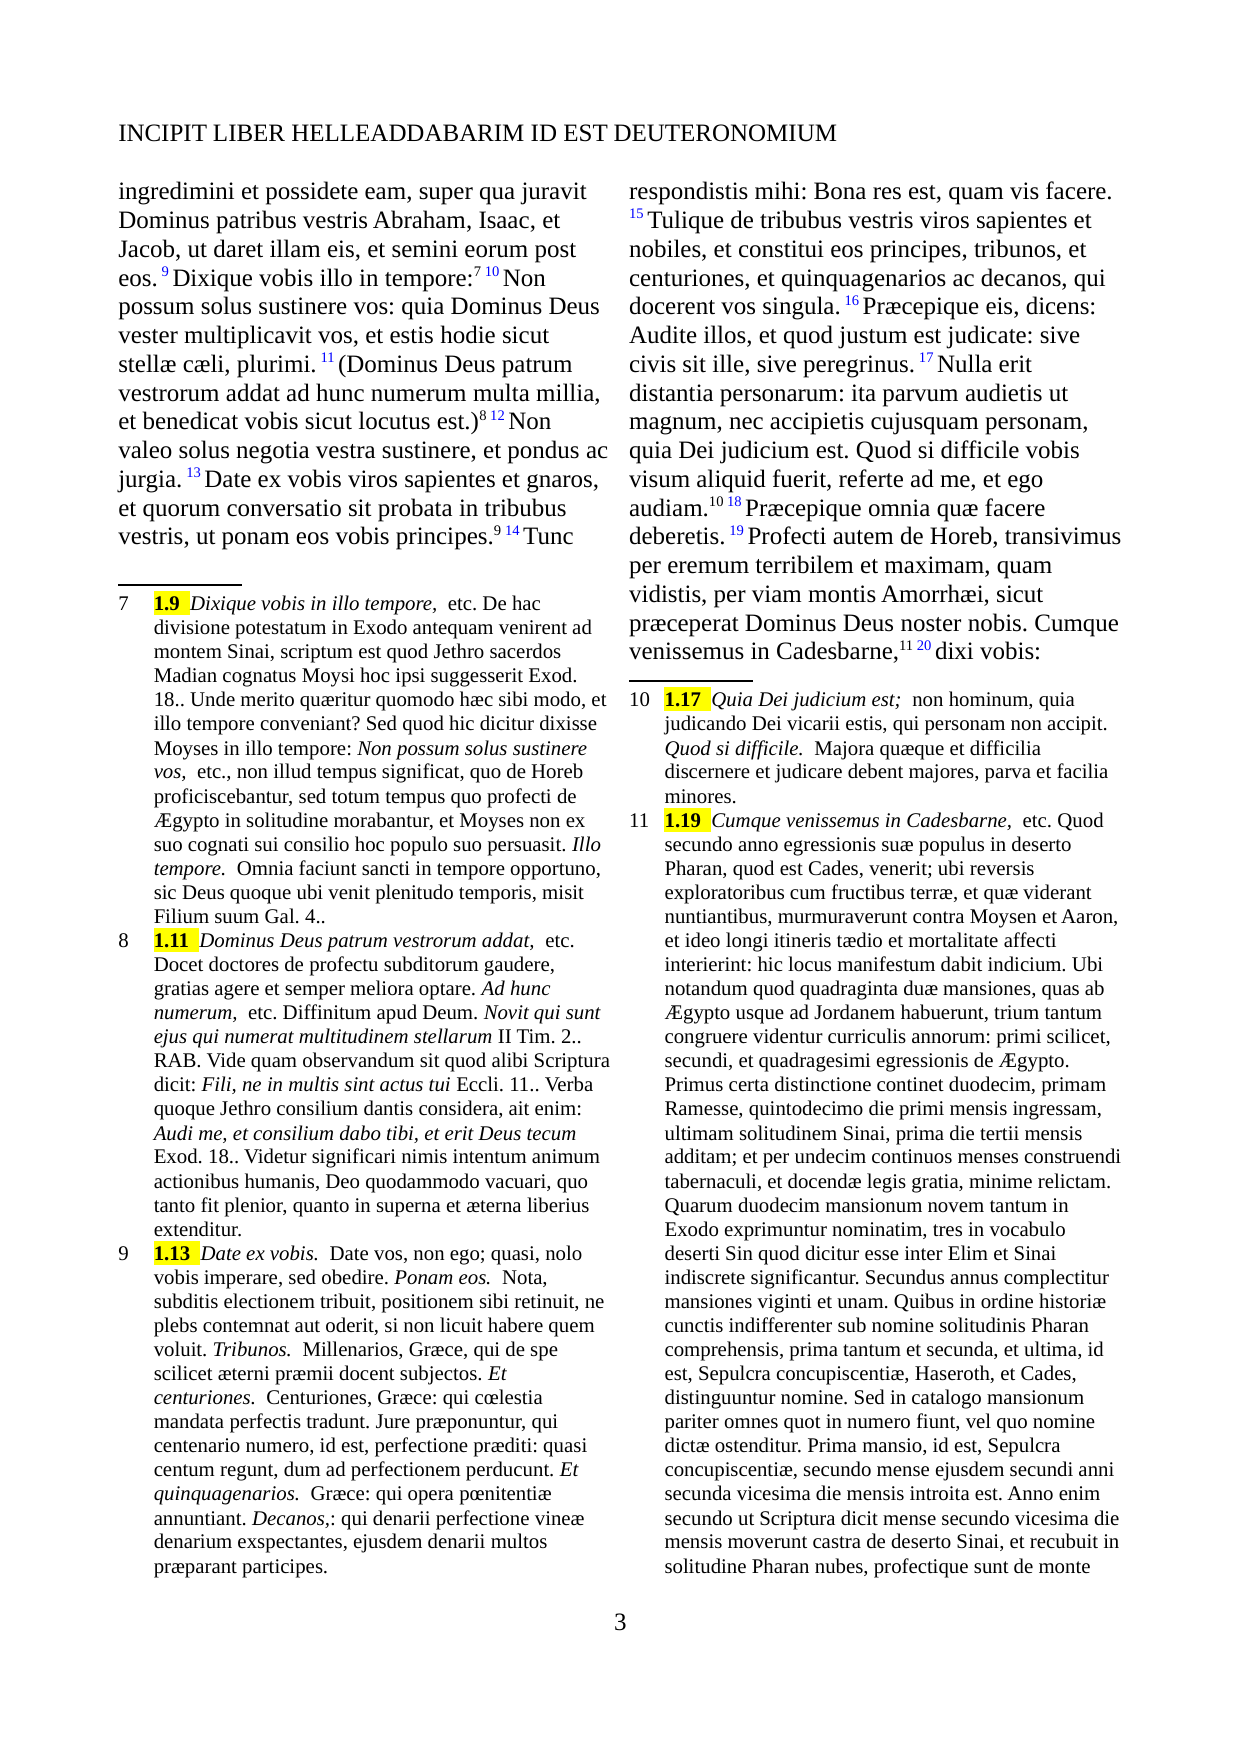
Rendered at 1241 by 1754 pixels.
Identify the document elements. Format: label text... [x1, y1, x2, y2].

text 1.17 Quia Dei judicium est; non hominum, quia judicando Dei vicarii estis, qui personam non accipit. Quod si difficile. Majora quæque et difficilia discernere et judicare debent majores, parva et facilia minores. [629, 687, 1122, 808]
text 1 Hæc sunt verba quæ locutus est Moyses ad omnem Israël trans Jordanem in solitudine campestri, contra mare Rubrum, inter Pharan et Tophel et Laban et Haseroth, ubi auri est plurimum: 2 undecim diebus de Horeb per viam montis Seir usque ad Cadesbarne. 3 Quadragesimo anno, undecimo mense, prima die mensis, locutus est Moyses ad filios Israël omnia quæ præceperat illi Dominus, ut diceret eis, 4 postquam percussit Sehon regem Amorrhæorum, qui habitabat in Hesebon, et Og regem Basan, qui mansit in Astaroth, et in Edrai, 5 trans Jordanem in terra Moab. Cœpitque Moyses explanare legem, et dicere: 6 Dominus Deus noster locutus est ad nos in Horeb, dicens: Sufficit vobis quod in hoc monte mansistis: 7 revertimini, et venite ad montem Amorrhæorum, et ad cetera quæ ei proxima sunt campestria atque montana et humiliora loca contra meridiem, et juxta littus maris, terram Chananæorum, et Libani usque ad flumen magnum Euphraten. 8 En, inquit, tradidi vobis: ingredimini et possidete eam, super qua juravit Dominus patribus vestris Abraham, Isaac, et Jacob, ut daret illam eis, et semini eorum post eos. 9 Dixique vobis illo in tempore: 10 Non possum solus sustinere vos: quia Dominus Deus vester multiplicavit vos, et estis hodie sicut stellæ cæli, plurimi. 11 (Dominus Deus patrum vestrorum addat ad hunc numerum multa millia, et benedicat vobis sicut locutus est.) 12 Non valeo solus negotia vestra sustinere, et pondus ac jurgia. 13 Date ex vobis viros sapientes et gnaros, et quorum conversatio sit probata in tribubus vestris, ut ponam eos vobis principes. 14 Tunc respondistis mihi: Bona res est, quam vis facere. 15 Tulique de tribubus vestris viros sapientes et nobiles, et constitui eos principes, tribunos, et centuriones, et quinquagenarios ac decanos, qui docerent vos singula. 16 Præcepique eis, dicens: Audite illos, et quod justum est judicate: sive civis sit ille, sive peregrinus. 17 Nulla erit distantia personarum: ita parvum audietis ut magnum, nec accipietis cujusquam personam, quia Dei judicium est. Quod si difficile vobis visum aliquid fuerit, referte ad me, et ego audiam. 18 Præcepique omnia quæ facere deberetis. 19 Profecti autem de Horeb, transivimus per eremum terribilem et maximam, quam vidistis, per viam montis Amorrhæi, sicut præceperat Dominus Deus noster nobis. Cumque venissemus in Cadesbarne, 20 dixi vobis: Venistis ad montem Amorrhæi, quem Dominus Deus noster daturus est nobis: 21 vide terram, quam Dominus Deus tuus dat tibi: ascende et posside eam, sicut locutus est Dominus Deus noster patribus tuis: noli timere, nec quidquam paveas. 22 Et accessistis ad me omnes, atque dixistis: Mittamus viros qui considerent terram: et renuntient per quod iter debeamus ascendere, et ad quas pergere civitates. 23 Cumque mihi sermo placuisset, misi ex vobis duodecim viros, singulos de tribubus suis. 24 Qui cum perrexissent, et ascendissent in montana, venerunt usque ad Vallem botri: et considerata terra, 25 sumentes de fructibus ejus, ut ostenderent ubertatem, attulerunt ad nos, atque dixerunt: Bona est terra, quam Dominus Deus noster daturus est nobis. 26 Et noluistis ascendere, sed increduli ad sermonem Domini Dei nostri, 27 murmurastis in tabernaculis vestris, atque dixistis: Odit nos Dominus, et idcirco eduxit nos de terra Ægypti, ut traderet nos in manu Amorrhæi, atque deleret. 28 Quo ascendemus? nuntii terruerunt cor nostrum, dicentes: Maxima multitudo est, et nobis statura procerior; urbes magnæ, et ad cælum usque munitæ: filios Enacim vidimus ibi. 29 Et dixi vobis: Nolite metuere, nec timeatis eos: 30 Dominus Deus, qui ductor est vester, pro vobis ipse pugnabit, sicut fecit in Ægypto cunctis videntibus. 31 Et in solitudine (ipse vidisti) portavit te Dominus Deus tuus, ut solet homo gestare parvulum filium suum, in omni via per quam ambulastis, donec veniretis ad locum istum. 32 Et nec sic quidem credidistis Domino Deo vestro, 33 qui præcessit vos in via, et metatus est locum in quo tentoria figere deberetis, nocte ostendens vobis iter per ignem, et die per columnam nubis. 34 Cumque audisset Dominus vocem sermonum vestrorum, iratus juravit, et ait: 35 Non videbit quispiam de hominibus generationis hujus pessimæ terram bonam, quam sub juramento pollicitus sum patribus vestris, 36 præter Caleb filium Jephone: ipse enim videbit eam, et ipsi dabo terram, quam calcavit, et filiis ejus, quia secutus est Dominum. 37 Nec miranda indignatio in populum, cum mihi quoque iratus Dominus propter vos dixerit: Nec tu ingredieris illuc: 38 sed Josue filius Nun minister tuus, ipse intrabit pro te. Hunc exhortare et robora, et ipse sorte terram dividet Israëli. 39 Parvuli vestri, de quibus dixistis quod captivi ducerentur, et filii qui hodie boni ac mali ignorant distantiam, ipsi ingredientur: et ipsis dabo terram, et possidebunt eam. 40 Vos autem revertimini, et abite in solitudinem per viam maris Rubri. 41 Et respondistis mihi: Peccavimus Domino: ascendemus et pugnabimus, sicut præcepit Dominus Deus noster. Cumque instructi armis pergeretis in montem, 42 ait mihi Dominus: Dic ad eos: Nolite ascendere, neque pugnetis: non enim sum vobiscum: ne cadatis coram inimicis vestris. 43 Locutus sum, et non audistis: sed adversantes imperio Domini, et tumentes superbia, ascendistis in montem. 44 Itaque egressus Amorrhæus, qui habitabat in montibus, et obviam veniens, persecutus est vos, sicut solent apes persequi: et cecidit de Seir usque Horma. 45 Cumque reversi ploraretis coram Domino, non audivit vos, nec voci vestræ voluit acquiescere. 46 Sedistis ergo in Cadesbarne multo tempore. [118, 176, 611, 550]
text 1 Hæc sunt verba quæ locutus est Moyses ad omnem Israël trans Jordanem in solitudine campestri, contra mare Rubrum, inter Pharan et Tophel et Laban et Haseroth, ubi auri est plurimum: 2 undecim diebus de Horeb per viam montis Seir usque ad Cadesbarne. 3 Quadragesimo anno, undecimo mense, prima die mensis, locutus est Moyses ad filios Israël omnia quæ præceperat illi Dominus, ut diceret eis, 4 postquam percussit Sehon regem Amorrhæorum, qui habitabat in Hesebon, et Og regem Basan, qui mansit in Astaroth, et in Edrai, 5 trans Jordanem in terra Moab. Cœpitque Moyses explanare legem, et dicere: 6 Dominus Deus noster locutus est ad nos in Horeb, dicens: Sufficit vobis quod in hoc monte mansistis: 7 revertimini, et venite ad montem Amorrhæorum, et ad cetera quæ ei proxima sunt campestria atque montana et humiliora loca contra meridiem, et juxta littus maris, terram Chananæorum, et Libani usque ad flumen magnum Euphraten. 8 En, inquit, tradidi vobis: ingredimini et possidete eam, super qua juravit Dominus patribus vestris Abraham, Isaac, et Jacob, ut daret illam eis, et semini eorum post eos. 9 Dixique vobis illo in tempore: 10 Non possum solus sustinere vos: quia Dominus Deus vester multiplicavit vos, et estis hodie sicut stellæ cæli, plurimi. 11 (Dominus Deus patrum vestrorum addat ad hunc numerum multa millia, et benedicat vobis sicut locutus est.) 12 Non valeo solus negotia vestra sustinere, et pondus ac jurgia. 13 Date ex vobis viros sapientes et gnaros, et quorum conversatio sit probata in tribubus vestris, ut ponam eos vobis principes. 14 Tunc respondistis mihi: Bona res est, quam vis facere. 15 Tulique de tribubus vestris viros sapientes et nobiles, et constitui eos principes, tribunos, et centuriones, et quinquagenarios ac decanos, qui docerent vos singula. 16 Præcepique eis, dicens: Audite illos, et quod justum est judicate: sive civis sit ille, sive peregrinus. 17 Nulla erit distantia personarum: ita parvum audietis ut magnum, nec accipietis cujusquam personam, quia Dei judicium est. Quod si difficile vobis visum aliquid fuerit, referte ad me, et ego audiam. 18 Præcepique omnia quæ facere deberetis. 19 Profecti autem de Horeb, transivimus per eremum terribilem et maximam, quam vidistis, per viam montis Amorrhæi, sicut præceperat Dominus Deus noster nobis. Cumque venissemus in Cadesbarne, 20 dixi vobis: Venistis ad montem Amorrhæi, quem Dominus Deus noster daturus est nobis: 21 vide terram, quam Dominus Deus tuus dat tibi: ascende et posside eam, sicut locutus est Dominus Deus noster patribus tuis: noli timere, nec quidquam paveas. 22 Et accessistis ad me omnes, atque dixistis: Mittamus viros qui considerent terram: et renuntient per quod iter debeamus ascendere, et ad quas pergere civitates. 23 Cumque mihi sermo placuisset, misi ex vobis duodecim viros, singulos de tribubus suis. 24 Qui cum perrexissent, et ascendissent in montana, venerunt usque ad Vallem botri: et considerata terra, 25 sumentes de fructibus ejus, ut ostenderent ubertatem, attulerunt ad nos, atque dixerunt: Bona est terra, quam Dominus Deus noster daturus est nobis. 26 Et noluistis ascendere, sed increduli ad sermonem Domini Dei nostri, 27 murmurastis in tabernaculis vestris, atque dixistis: Odit nos Dominus, et idcirco eduxit nos de terra Ægypti, ut traderet nos in manu Amorrhæi, atque deleret. 28 Quo ascendemus? nuntii terruerunt cor nostrum, dicentes: Maxima multitudo est, et nobis statura procerior; urbes magnæ, et ad cælum usque munitæ: filios Enacim vidimus ibi. 29 Et dixi vobis: Nolite metuere, nec timeatis eos: 30 Dominus Deus, qui ductor est vester, pro vobis ipse pugnabit, sicut fecit in Ægypto cunctis videntibus. 31 Et in solitudine (ipse vidisti) portavit te Dominus Deus tuus, ut solet homo gestare parvulum filium suum, in omni via per quam ambulastis, donec veniretis ad locum istum. 32 Et nec sic quidem credidistis Domino Deo vestro, 33 qui præcessit vos in via, et metatus est locum in quo tentoria figere deberetis, nocte ostendens vobis iter per ignem, et die per columnam nubis. 34 Cumque audisset Dominus vocem sermonum vestrorum, iratus juravit, et ait: 35 Non videbit quispiam de hominibus generationis hujus pessimæ terram bonam, quam sub juramento pollicitus sum patribus vestris, 36 præter Caleb filium Jephone: ipse enim videbit eam, et ipsi dabo terram, quam calcavit, et filiis ejus, quia secutus est Dominum. 37 Nec miranda indignatio in populum, cum mihi quoque iratus Dominus propter vos dixerit: Nec tu ingredieris illuc: 38 sed Josue filius Nun minister tuus, ipse intrabit pro te. Hunc exhortare et robora, et ipse sorte terram dividet Israëli. 39 Parvuli vestri, de quibus dixistis quod captivi ducerentur, et filii qui hodie boni ac mali ignorant distantiam, ipsi ingredientur: et ipsis dabo terram, et possidebunt eam. 40 Vos autem revertimini, et abite in solitudinem per viam maris Rubri. 41 Et respondistis mihi: Peccavimus Domino: ascendemus et pugnabimus, sicut præcepit Dominus Deus noster. Cumque instructi armis pergeretis in montem, 42 ait mihi Dominus: Dic ad eos: Nolite ascendere, neque pugnetis: non enim sum vobiscum: ne cadatis coram inimicis vestris. 43 Locutus sum, et non audistis: sed adversantes imperio Domini, et tumentes superbia, ascendistis in montem. 44 Itaque egressus Amorrhæus, qui habitabat in montibus, et obviam veniens, persecutus est vos, sicut solent apes persequi: et cecidit de Seir usque Horma. 45 Cumque reversi ploraretis coram Domino, non audivit vos, nec voci vestræ voluit acquiescere. 46 Sedistis ergo in Cadesbarne multo tempore. [629, 176, 1122, 665]
text 1.13 Date ex vobis. Date vos, non ego; quasi, nolo vobis imperare, sed obedire. Ponam eos. Nota, subditis electionem tribuit, positionem sibi retinuit, ne plebs contemnat aut oderit, si non licuit habere quem voluit. Tribunos. Millenarios, Græce, qui de spe scilicet æterni præmii docent subjectos. Et centuriones. Centuriones, Græce: qui cœlestia mandata perfectis tradunt. Jure præponuntur, qui centenario numero, id est, perfectione præditi: quasi centum regunt, dum ad perfectionem perducunt. Et quinquagenarios. Græce: qui opera pœnitentiæ annuntiant. Decanos,: qui denarii perfectione vineæ denarium exspectantes, ejusdem denarii multos præparant participes. [118, 1241, 611, 1578]
text 1.11 Dominus Deus patrum vestrorum addat, etc. Docet doctores de profectu subditorum gaudere, gratias agere et semper meliora optare. Ad hunc numerum, etc. Diffinitum apud Deum. Novit qui sunt ejus qui numerat multitudinem stellarum II Tim. 2.. RAB. Vide quam observandum sit quod alibi Scriptura dicit: Fili, ne in multis sint actus tui Eccli. 11.. Verba quoque Jethro consilium dantis considera, ait enim: Audi me, et consilium dabo tibi, et erit Deus tecum Exod. 18.. Videtur significari nimis intentum animum actionibus humanis, Deo quodammodo vacuari, quo tanto fit plenior, quanto in superna et æterna liberius extenditur. [118, 928, 611, 1241]
text 1.9 Dixique vobis in illo tempore, etc. De hac divisione potestatum in Exodo antequam venirent ad montem Sinai, scriptum est quod Jethro sacerdos Madian cognatus Moysi hoc ipsi suggesserit Exod. 18.. Unde merito quæritur quomodo hæc sibi modo, et illo tempore conveniant? Sed quod hic dicitur dixisse Moyses in illo tempore: Non possum solus sustinere vos, etc., non illud tempus significat, quo de Horeb proficiscebantur, sed totum tempus quo profecti de Ægypto in solitudine morabantur, et Moyses non ex suo cognati sui consilio hoc populo suo persuasit. Illo tempore. Omnia faciunt sancti in tempore opportuno, sic Deus quoque ubi venit plenitudo temporis, misit Filium suum Gal. 4.. [118, 591, 611, 928]
text 1.19 Cumque venissemus in Cadesbarne, etc. Quod secundo anno egressionis suæ populus in deserto Pharan, quod est Cades, venerit; ubi reversis exploratoribus cum fructibus terræ, et quæ viderant nuntiantibus, murmuraverunt contra Moysen et Aaron, et ideo longi itineris tædio et mortalitate affecti interierint: hic locus manifestum dabit indicium. Ubi notandum quod quadraginta duæ mansiones, quas ab Ægypto usque ad Jordanem habuerunt, trium tantum congruere videntur curriculis annorum: primi scilicet, secundi, et quadragesimi egressionis de Ægypto. Primus certa distinctione continet duodecim, primam Ramesse, quintodecimo die primi mensis ingressam, ultimam solitudinem Sinai, prima die tertii mensis additam; et per undecim continuos menses construendi tabernaculi, et docendæ legis gratia, minime relictam. Quarum duodecim mansionum novem tantum in Exodo exprimuntur nominatim, tres in vocabulo deserti Sin quod dicitur esse inter Elim et Sinai indiscrete significantur. Secundus annus complectitur mansiones viginti et unam. Quibus in ordine historiæ cunctis indifferenter sub nomine solitudinis Pharan comprehensis, prima tantum et secunda, et ultima, id est, Sepulcra concupiscentiæ, Haseroth, et Cades, distinguuntur nomine. Sed in catalogo mansionum pariter omnes quot in numero fiunt, vel quo nomine dictæ ostenditur. Prima mansio, id est, Sepulcra concupiscentiæ, secundo mense ejusdem secundi anni secunda vicesima die mensis introita est. Anno enim secundo ut Scriptura dicit mense secundo vicesima die mensis moverunt castra de deserto Sinai, et recubuit in solitudine Pharan nubes, profectique sunt de monte Domini viam trium dierum, donec venirent ad locum mansionis, quæ merito populi carnes concupiscentis sepulcrorum concupiscentiæ nomen accepit. Ultimam harum, id est, Cades, quoto die vel mense ejusdem anni ingressi sunt, non dicitur: quæ tamen in solitudine Pharan sita est, quia eodem anno adita fuerit, non tacetur. Scriptum est enim: Populus non est motus de illo loco donec revocata est Maria. Profectusque est de Haseroth fixis tentoriis in deserto Pharan, ubi locutus est Dominus ad Moysen dicens: Mitte viros gui considerent terram Chanaan Num. 12, 13.. Quod ne proxima post Haseroth mansione jussum factumque putetur, sed in ultima eorum, quæ sub nomine Pharan continetur, impletum, infra scriptum est: Reversique exploratores terræ post quadraginta dies omni regione circumita, venerunt ad Moysen in Pharan, quod est Cades. In Deuteronomio quoque dicit Moyses populo: Cum venissetis in Cadesbarne, dixi vobis: Venistis ad montem Amorrhæi, etc., et dixistis: Mitte viros qui considerent terram, etc. Deut. 1.. Quod autem eamdem mansionem secundo anno egressionis adierunt, a quo tamen peccato murmurationis reverti, et diu per desertum errare, et passim cadere meruerunt, testatur Moyses in sequentibus, dicens: Sedistis in Cadesbarne multo tempore, profectique inde venimus in solitudinem quæ ducit ad mare Rubrum, sicut dixerat mihi Dominus, et circumivimus montem Seir longo tempore, et intra tempus quo ambulavimus de Cadesbarne usque ad torrentem Zareth octavo tricesimo anno fuit, donec consumeretur omnis generatio bellatorum. Zareth autem non est nomen alicujus mansionis de quadraginta duabus, sed torrentis ad quem sicut in libro Numerorum legitur transgressa octava decima mansione nomine Jeabarim venerunt, quem relinquentes, inquit, castrametati sunt contra Arnon, quæ est in deserto, et prominet in finibus Amorrhæi, quod quadragesimo anno gestum fuisse non latet, qui ultimus per desertum longissimæ viæ mansiones continet decem: quarum prima magno labore repetita, eadem scilicet ipsa Cades deserti Sin, quam ante annos octo et triginta culpa exigente post se reversi reliquerunt, de qua scriptum est: Venerunt filii Isræl in desertum Sin mense primo, et mansit populus in Cades, et mortua est ibi Maria et sepulta in eodem loco. Cumque indigeret aqua populus, coierunt adversum Moysen et Aaron, etc., usque ad hoc, Hæc est aqua contradictionis, etc. Num. 20.. Notandum quod eadem Cades, et in deserto Pharan, et in deserto Sin facta est, sicut Scriptura refert, unde conjicimus partem deserti Pharan ubi Cades est, specialiter Sin appellari: sin autem non est ipsa Cades, quam mox transgresso mari Rubro inter Elim et Sinai pertransierunt, sed alia prorsus, et aliis apud Hebræos scripta litteris. Secunda vero ejusdem quadragesimi anni mansio est mons Hor, in quo occubuit Aaron primo die quinti mensis: ultima, campestria Moab super Jordanem contra Jericho, ubi Deuteronomium meditantes, manserunt, donec mortuo Moyse, Josue duce, primo die decimi mensis Jordanem transierunt. Fiunt ergo mansiones primi anni duodecim, secundi viginti et una, ultimi et ipsa vicesima prima quæ est Cades, et aliæ novem, simul scilicet omnes quadraginta duæ. [629, 808, 1122, 1578]
